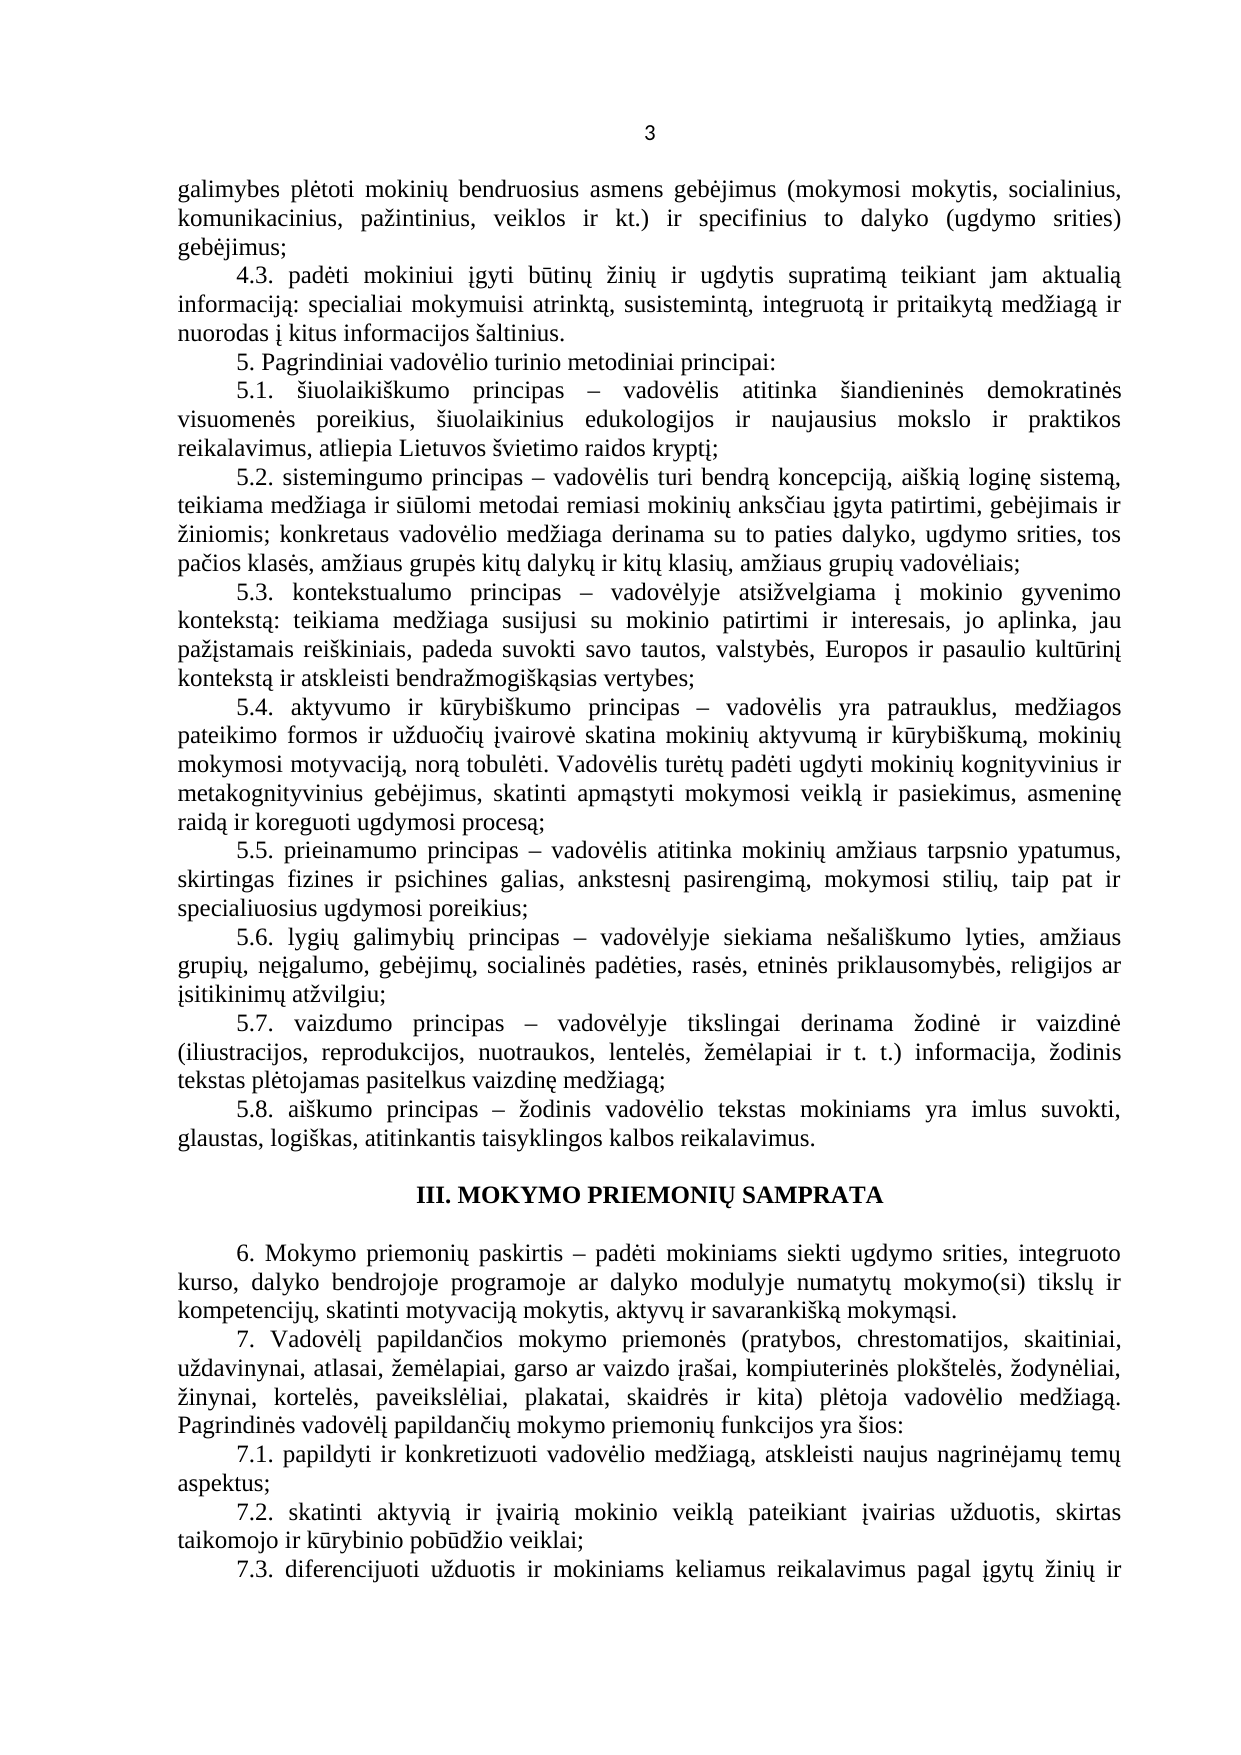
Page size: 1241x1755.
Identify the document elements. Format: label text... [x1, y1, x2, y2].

text 4.3. padėti mokiniui įgyti būtinų žinių ir ugdytis supratimą teikiant jam aktualią informaciją: specialiai mokymuisi atrinktą, susistemintą, integruotą ir pritaikytą medžiagą ir nuorodas į kitus informacijos šaltinius. [177, 260, 1122, 347]
text galimybes plėtoti mokinių bendruosius asmens gebėjimus (mokymosi mokytis, socialinius, komunikacinius, pažintinius, veiklos ir kt.) ir specifinius to dalyko (ugdymo srities) gebėjimus; [177, 174, 1122, 260]
text 7. Vadovėlį papildančios mokymo priemonės (pratybos, chrestomatijos, skaitiniai, uždavinynai, atlasai, žemėlapiai, garso ar vaizdo įrašai, kompiuterinės plokštelės, žodynėliai, žinynai, kortelės, paveikslėliai, plakatai, skaidrės ir kita) plėtoja vadovėlio medžiagą. Pagrindinės vadovėlį papildančių mokymo priemonių funkcijos yra šios: [177, 1324, 1122, 1439]
text 5. Pagrindiniai vadovėlio turinio metodiniai principai: [177, 347, 1122, 375]
text III. MOKYMO PRIEMONIŲ SAMPRATA [177, 1180, 1122, 1209]
text 5.3. kontekstualumo principas – vadovėlyje atsižvelgiama į mokinio gyvenimo kontekstą: teikiama medžiaga susijusi su mokinio patirtimi ir interesais, jo aplinka, jau pažįstamais reiškiniais, padeda suvokti savo tautos, valstybės, Europos ir pasaulio kultūrinį kontekstą ir atskleisti bendražmogiškąsias vertybes; [177, 577, 1122, 692]
text 5.8. aiškumo principas – žodinis vadovėlio tekstas mokiniams yra imlus suvokti, glaustas, logiškas, atitinkantis taisyklingos kalbos reikalavimus. [177, 1094, 1122, 1152]
text 5.5. prieinamumo principas – vadovėlis atitinka mokinių amžiaus tarpsnio ypatumus, skirtingas fizines ir psichines galias, ankstesnį pasirengimą, mokymosi stilių, taip pat ir specialiuosius ugdymosi poreikius; [177, 835, 1122, 922]
text 5.6. lygių galimybių principas – vadovėlyje siekiama nešališkumo lyties, amžiaus grupių, neįgalumo, gebėjimų, socialinės padėties, rasės, etninės priklausomybės, religijos ar įsitikinimų atžvilgiu; [177, 922, 1122, 1008]
text 6. Mokymo priemonių paskirtis – padėti mokiniams siekti ugdymo srities, integruoto kurso, dalyko bendrojoje programoje ar dalyko modulyje numatytų mokymo(si) tikslų ir kompetencijų, skatinti motyvaciją mokytis, aktyvų ir savarankišką mokymąsi. [177, 1238, 1122, 1324]
text 7.1. papildyti ir konkretizuoti vadovėlio medžiagą, atskleisti naujus nagrinėjamų temų aspektus; [177, 1439, 1122, 1497]
text 5.1. šiuolaikiškumo principas – vadovėlis atitinka šiandieninės demokratinės visuomenės poreikius, šiuolaikinius edukologijos ir naujausius mokslo ir praktikos reikalavimus, atliepia Lietuvos švietimo raidos kryptį; [177, 375, 1122, 462]
text 5.4. aktyvumo ir kūrybiškumo principas – vadovėlis yra patrauklus, medžiagos pateikimo formos ir užduočių įvairovė skatina mokinių aktyvumą ir kūrybiškumą, mokinių mokymosi motyvaciją, norą tobulėti. Vadovėlis turėtų padėti ugdyti mokinių kognityvinius ir metakognityvinius gebėjimus, skatinti apmąstyti mokymosi veiklą ir pasiekimus, asmeninę raidą ir koreguoti ugdymosi procesą; [177, 692, 1122, 835]
text 7.3. diferencijuoti užduotis ir mokiniams keliamus reikalavimus pagal įgytų žinių ir [177, 1554, 1122, 1583]
text 5.2. sistemingumo principas – vadovėlis turi bendrą koncepciją, aiškią loginę sistemą, teikiama medžiaga ir siūlomi metodai remiasi mokinių anksčiau įgyta patirtimi, gebėjimais ir žiniomis; konkretaus vadovėlio medžiaga derinama su to paties dalyko, ugdymo srities, tos pačios klasės, amžiaus grupės kitų dalykų ir kitų klasių, amžiaus grupių vadovėliais; [177, 462, 1122, 577]
text 7.2. skatinti aktyvią ir įvairią mokinio veiklą pateikiant įvairias užduotis, skirtas taikomojo ir kūrybinio pobūdžio veiklai; [177, 1497, 1122, 1554]
text 5.7. vaizdumo principas – vadovėlyje tikslingai derinama žodinė ir vaizdinė (iliustracijos, reprodukcijos, nuotraukos, lentelės, žemėlapiai ir t. t.) informacija, žodinis tekstas plėtojamas pasitelkus vaizdinę medžiagą; [177, 1008, 1122, 1094]
